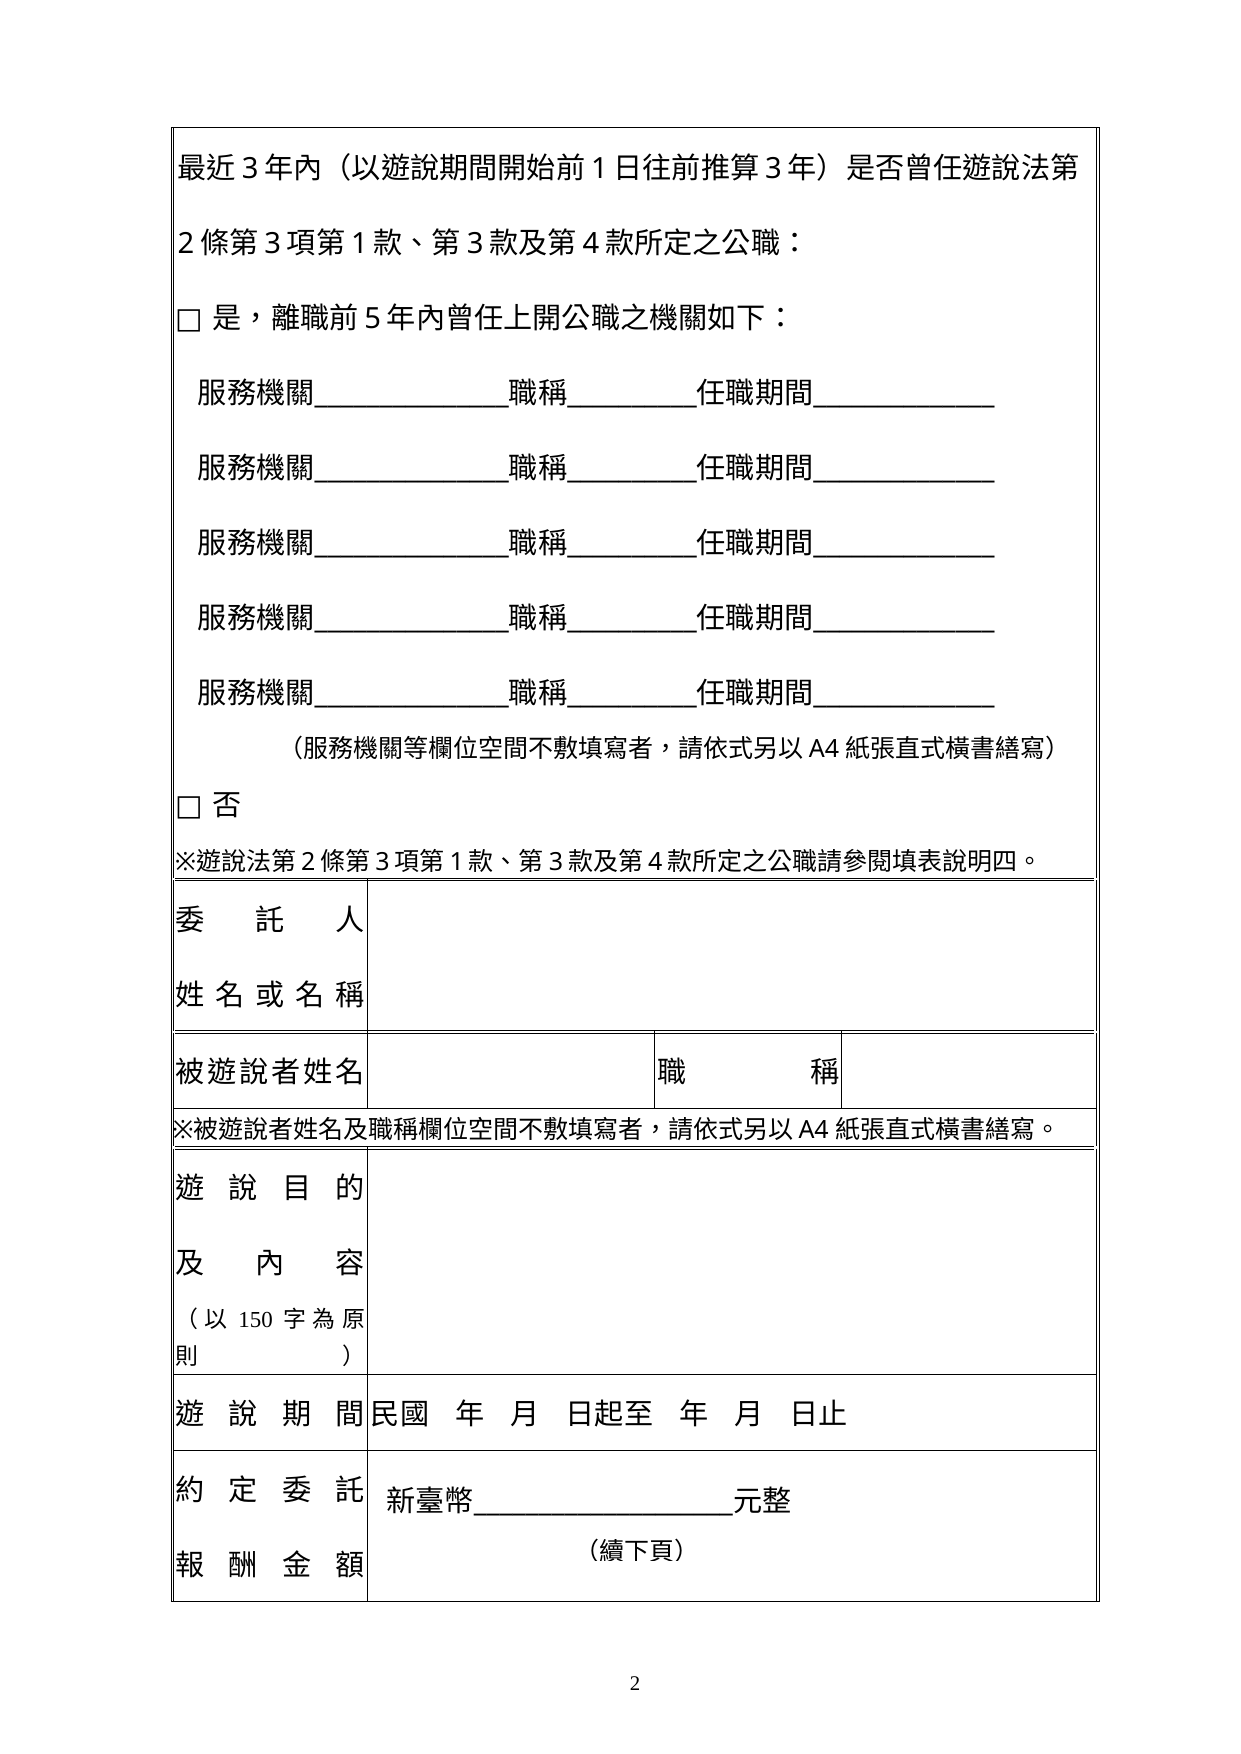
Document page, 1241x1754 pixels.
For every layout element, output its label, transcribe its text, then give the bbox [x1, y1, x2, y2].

table_cell [368, 1146, 1098, 1373]
table_cell ※被遊說者姓名及職稱欄位空間不敷填寫者，請依式另以A4 紙張直式橫書繕寫。 [174, 1109, 1096, 1146]
table_cell 被遊說者姓名 [172, 1030, 367, 1108]
table_cell 最近3年內（以遊說期間開始前1日往前推算3年）是否曾任遊說法第 2條第3項第1款、第3款及第4款所定之公職： 是，離職前5年內曾任上開公職之機關如下： 服務機關_______________職稱__________任職期間______________ 服務機關_______________職稱__________任職期間______________ 服務機關_______________職稱__________任職期間______________ 服務機關_______________職稱__________任職期間______________ 服務機關_______________職稱__________任職期間______________ （服務機關等欄位空間不敷填寫者，請依式另以A4 紙張直式橫書繕寫） 否 ※遊說法第2條第3項第1款、第3款及第4款所定之公職請參閱填表說明四。 [174, 128, 1096, 878]
table_cell 民國 年 月 日起至 年 月 日止 [368, 1375, 1096, 1449]
table_cell 遊說目的 及內容 （以150字為原則） [172, 1146, 367, 1373]
table_cell [368, 1034, 654, 1108]
table_cell 新臺幣____________________元整 [368, 1451, 1096, 1601]
table_cell 約定委託 報酬金額 [174, 1451, 367, 1601]
table_cell 遊說期間 [174, 1375, 367, 1449]
table_cell [842, 1030, 1098, 1108]
table_cell 委託人 姓名或名稱 [172, 878, 367, 1030]
table_cell [368, 878, 1098, 1030]
table_cell 職稱 [655, 1034, 841, 1108]
